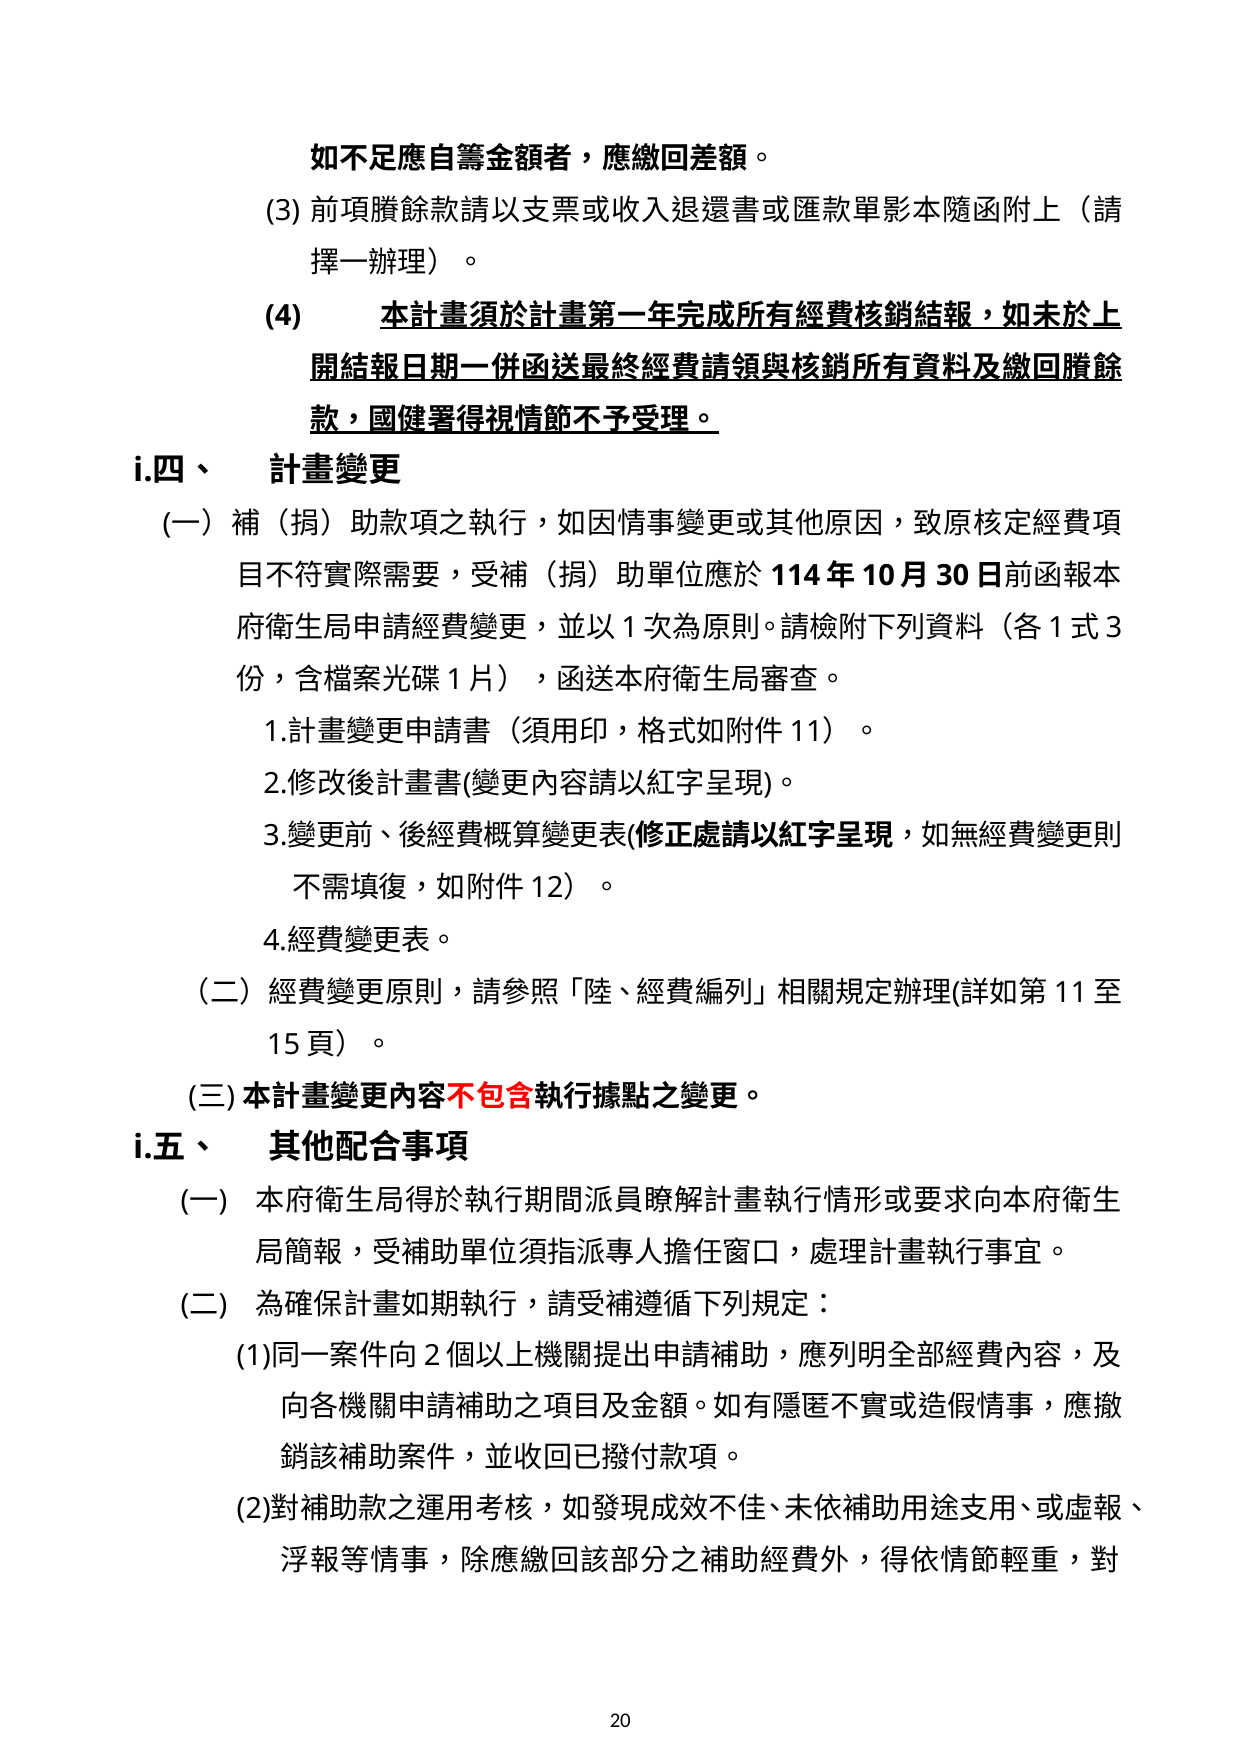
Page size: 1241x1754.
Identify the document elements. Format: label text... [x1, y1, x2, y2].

subtitle 計畫變更 [133, 439, 1122, 492]
list 收支明細表及執行單位核銷清單：請注意內容填寫正確性及完整性（格式如附件9、10），若有賸餘款(應註明經常門或資本門)，應連同其他衍生收入(含孳息收入)一併繳回；實際支用經費總額乘以本案所核定核銷應自籌經費比率之積為應自籌金額，如不足應自籌金額者，應繳回差額。 [266, 127, 1122, 179]
text (2)對補助款之運用考核，如發現成效不佳、未依補助用途支用、或虛報、浮報等情事，除應繳回該部分之補助經費外，得依情節輕重，對該補助案件停止補助1年至5年。 [236, 1478, 1122, 1580]
text 2.修改後計畫書(變更內容請以紅字呈現)。 [263, 752, 1122, 804]
list 本府衛生局得於執行期間派員瞭解計畫執行情形或要求向本府衛生局簡報，受補助單位須指派專人擔任窗口，處理計畫執行事宜。 [180, 1169, 1122, 1273]
list 本計畫須於計畫第一年完成所有經費核銷結報，如未於上開結報日期一併函送最終經費請領與核銷所有資料及繳回賸餘款，國健署得視情節不予受理。 [265, 283, 1122, 439]
text (三) 本計畫變更內容不包含執行據點之變更。 [181, 1064, 1122, 1117]
text （二）經費變更原則，請參照「陸、經費編列」相關規定辦理(詳如第11至15頁）。 [181, 960, 1122, 1064]
text 3.變更前、後經費概算變更表(修正處請以紅字呈現，如無經費變更則不需填復，如附件12）。 [263, 804, 1122, 908]
text 4.經費變更表。 [263, 908, 1122, 960]
text 1.計畫變更申請書（須用印，格式如附件11）。 [263, 700, 1122, 752]
subtitle 其他配合事項 [133, 1117, 1122, 1169]
text (1)同一案件向2個以上機關提出申請補助，應列明全部經費內容，及向各機關申請補助之項目及金額。如有隱匿不實或造假情事，應撤銷該補助案件，並收回已撥付款項。 [236, 1325, 1122, 1478]
list 前項賸餘款請以支票或收入退還書或匯款單影本隨函附上（請擇一辦理）。 [266, 179, 1122, 283]
text (一）補（捐）助款項之執行，如因情事變更或其他原因，致原核定經費項目不符實際需要，受補（捐）助單位應於114年10月30日前函報本府衛生局申請經費變更，並以1次為原則。請檢附下列資料（各1式3份，含檔案光碟1片），函送本府衛生局審查。 [162, 492, 1122, 700]
list 為確保計畫如期執行，請受補遵循下列規定： [180, 1273, 1122, 1325]
